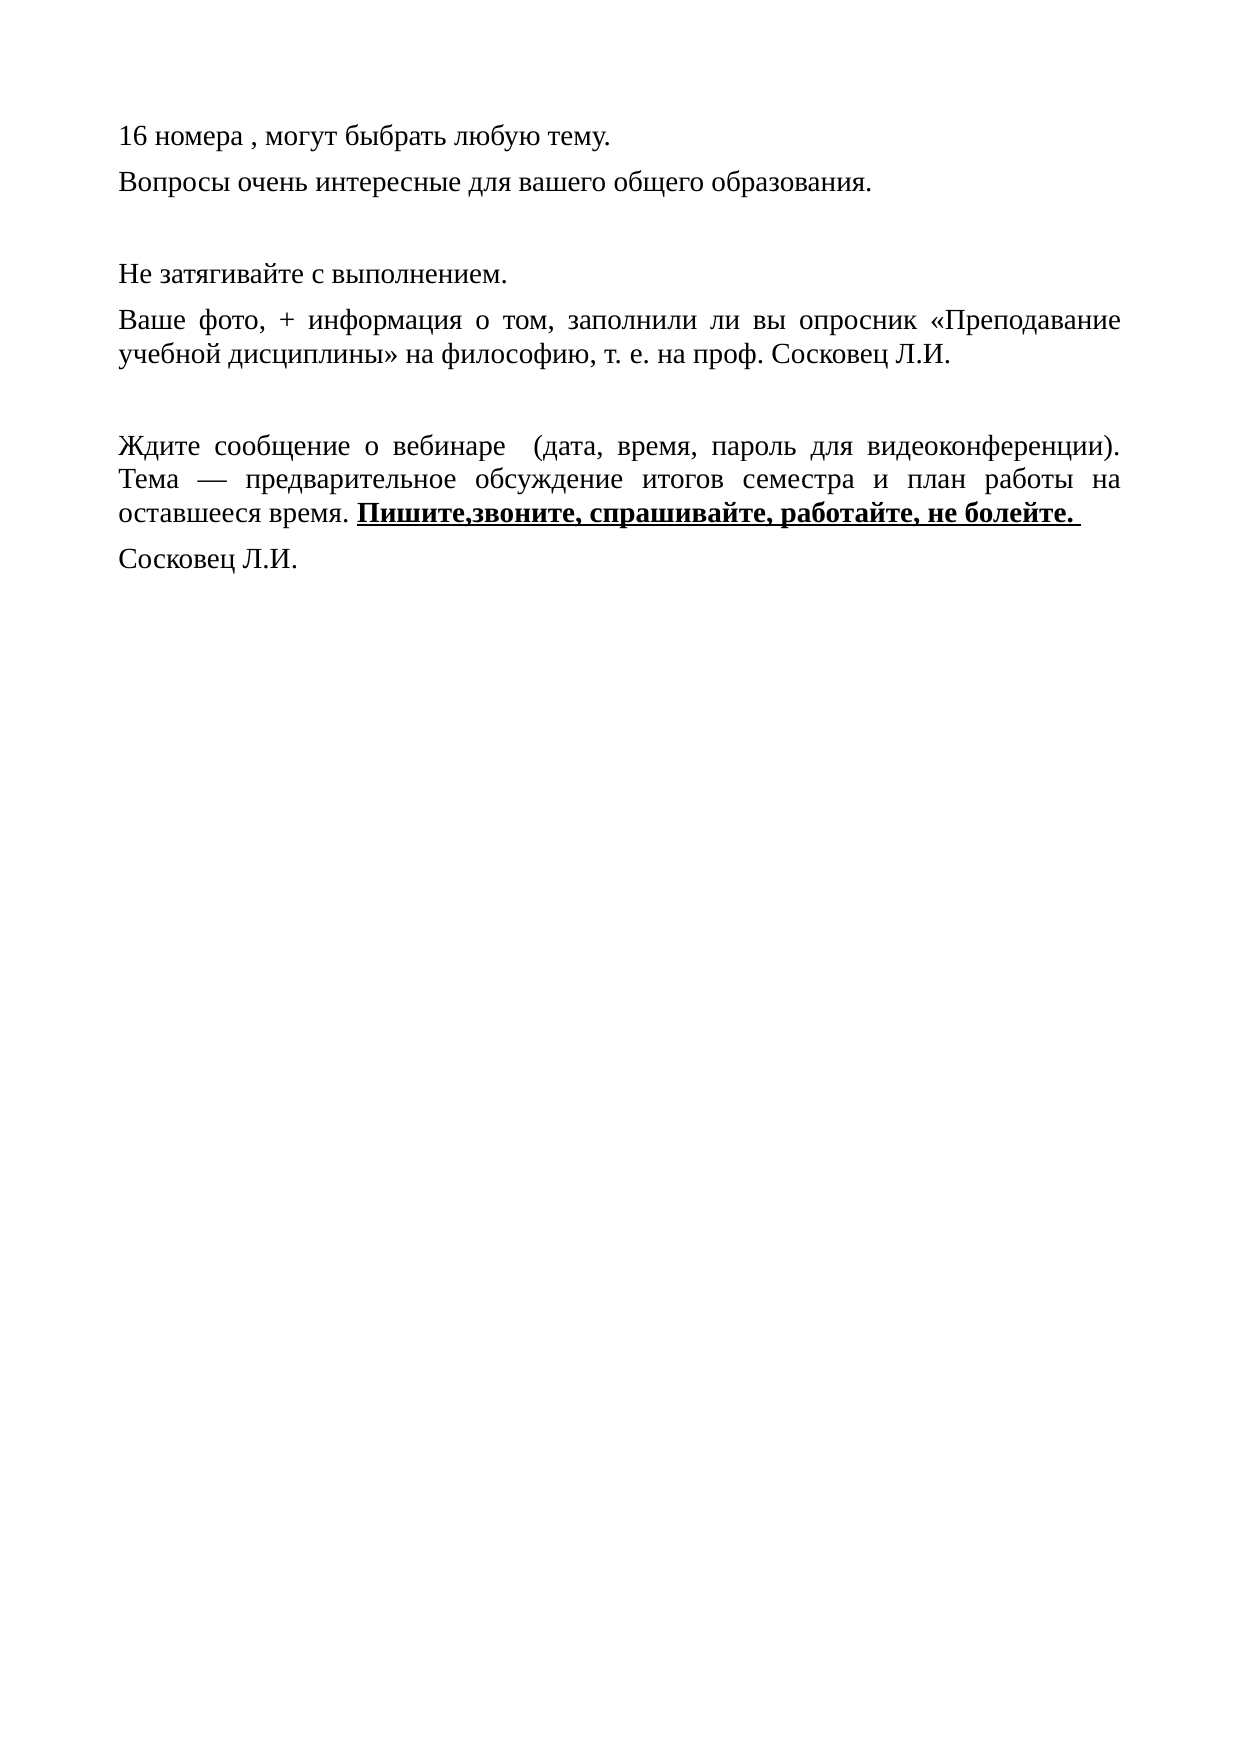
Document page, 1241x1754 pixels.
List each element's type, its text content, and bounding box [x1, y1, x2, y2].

text 16 номера , могут быбрать любую тему. [118, 118, 1122, 152]
text Ваше фото, + информация о том, заполнили ли вы опросник «Преподавание учебной дисциплины» на философию, т. е. на проф. Сосковец Л.И. [118, 302, 1122, 369]
text Не затягивайте с выполнением. [118, 256, 1122, 290]
text Ждите сообщение о вебинаре (дата, время, пароль для видеоконференции). Тема — предварительное обсуждение итогов семестра и план работы на оставшееся время. Пишите,звоните, спрашивайте, работайте, не болейте. [118, 428, 1122, 528]
text Сосковец Л.И. [118, 541, 1122, 574]
text Вопросы очень интересные для вашего общего образования. [118, 164, 1122, 198]
